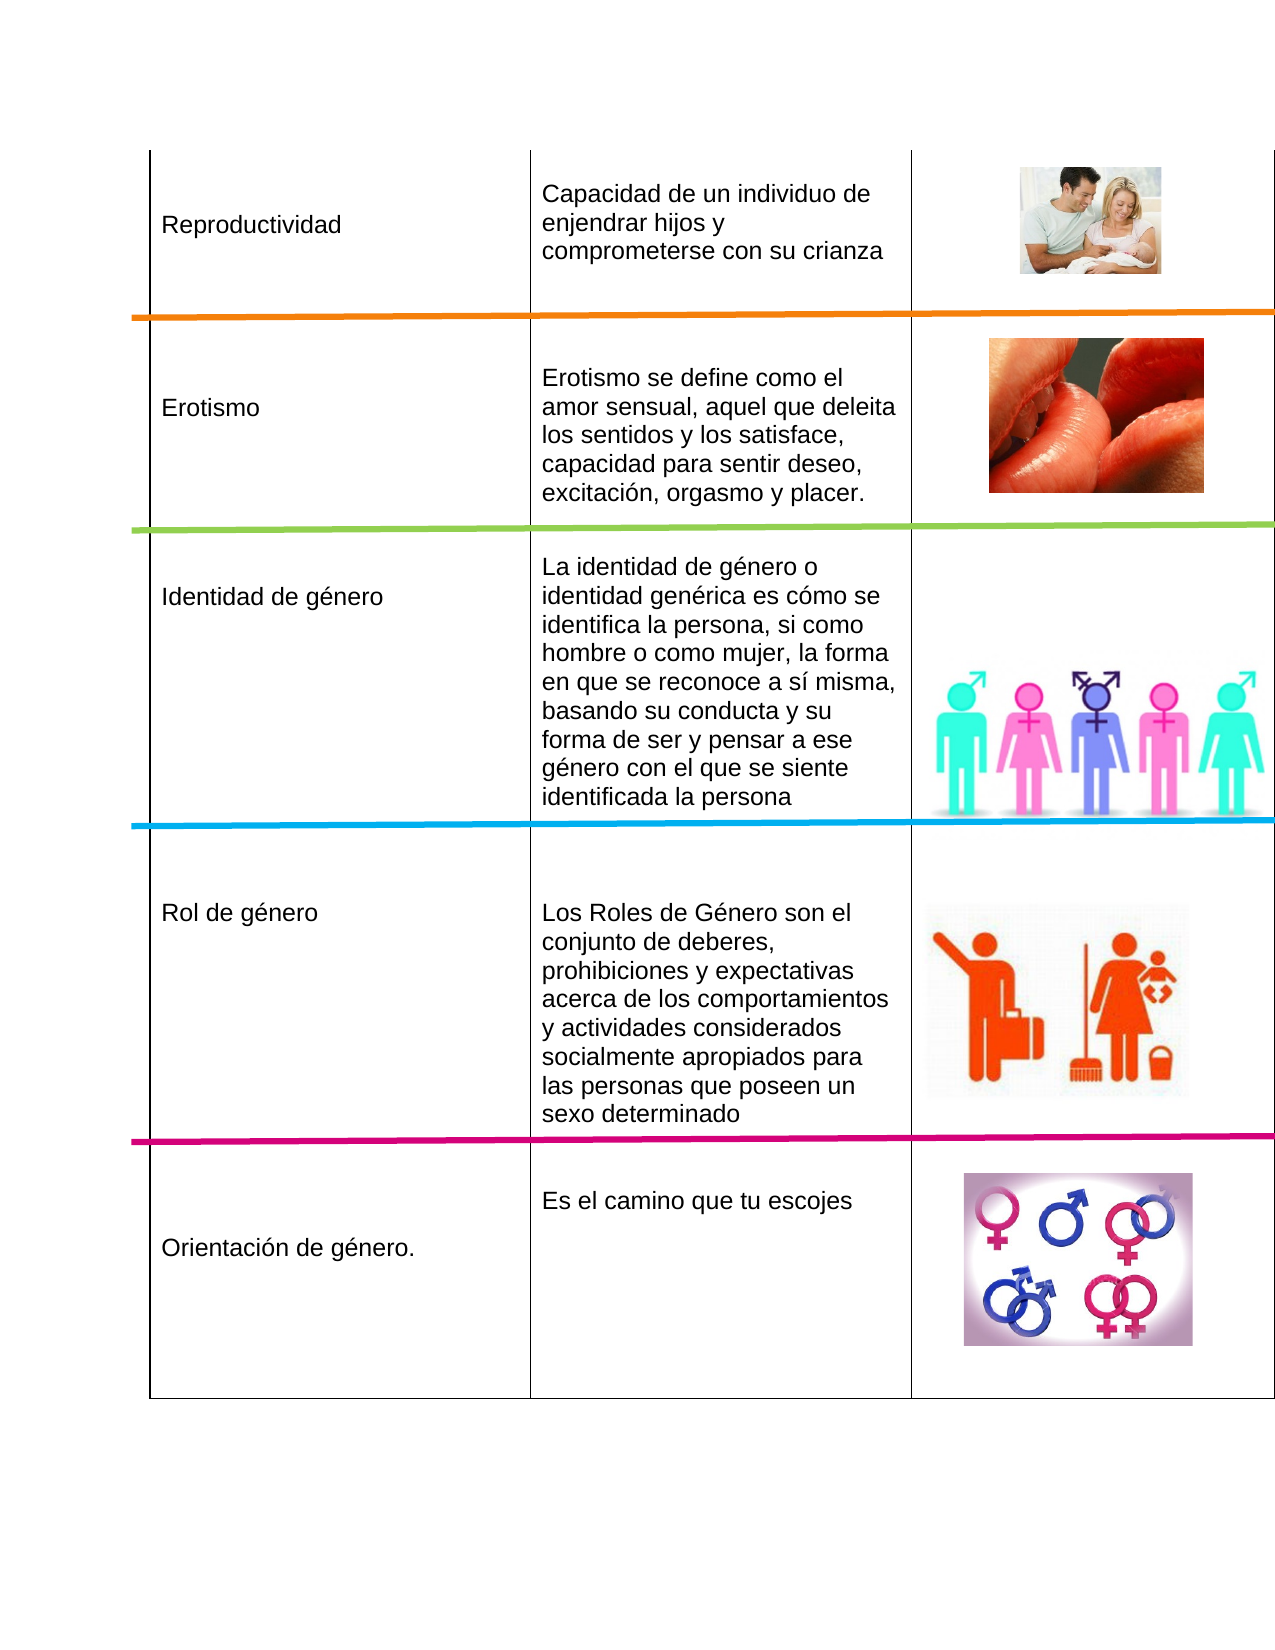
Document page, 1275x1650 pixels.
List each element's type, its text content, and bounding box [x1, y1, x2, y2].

table_cell Erotismo se define como el amor sensual, aquel que deleita los sentidos y los satisface, capacidad para sentir deseo, excitación, orgasmo y placer. [531, 317, 911, 525]
table_cell Capacidad de un individuo de enjendrar hijos y comprometerse con su crianza [531, 150, 911, 303]
table_cell Identidad de género [151, 552, 530, 811]
table_cell Los Roles de Género son el conjunto de deberes, prohibiciones y expectativas acerca de los comportamientos y actividades considerados socialmente apropiados para las personas que poseen un sexo determinado [531, 898, 911, 1136]
table_cell Rol de género [151, 898, 530, 1138]
table_cell [912, 552, 1274, 811]
table_cell [531, 304, 911, 312]
table_cell [912, 150, 1274, 303]
table_cell [531, 530, 911, 552]
table_cell [912, 528, 1274, 552]
table_cell Es el camino que tu escojes [531, 1142, 911, 1398]
table_cell [531, 826, 911, 898]
table_cell [912, 316, 1274, 523]
table_cell [151, 811, 530, 822]
table_cell Reproductividad [151, 150, 530, 303]
table_cell [912, 898, 1274, 1134]
table_cell Erotismo [151, 319, 530, 527]
table_cell Orientación de género. [151, 1144, 530, 1398]
table_cell [151, 828, 530, 898]
table_cell [1265, 811, 1274, 817]
table_cell [912, 824, 1274, 898]
table_cell [151, 304, 530, 314]
table_cell [531, 811, 911, 820]
table_cell [912, 811, 928, 818]
table_cell [912, 1140, 1274, 1398]
table_cell La identidad de género o identidad genérica es cómo se identifica la persona, si como hombre o como mujer, la forma en que se reconoce a sí misma, basando su conducta y su forma de ser y pensar a ese género con el que se siente identificada la persona [531, 552, 911, 811]
table_cell [151, 532, 530, 552]
table_cell [912, 304, 1274, 310]
